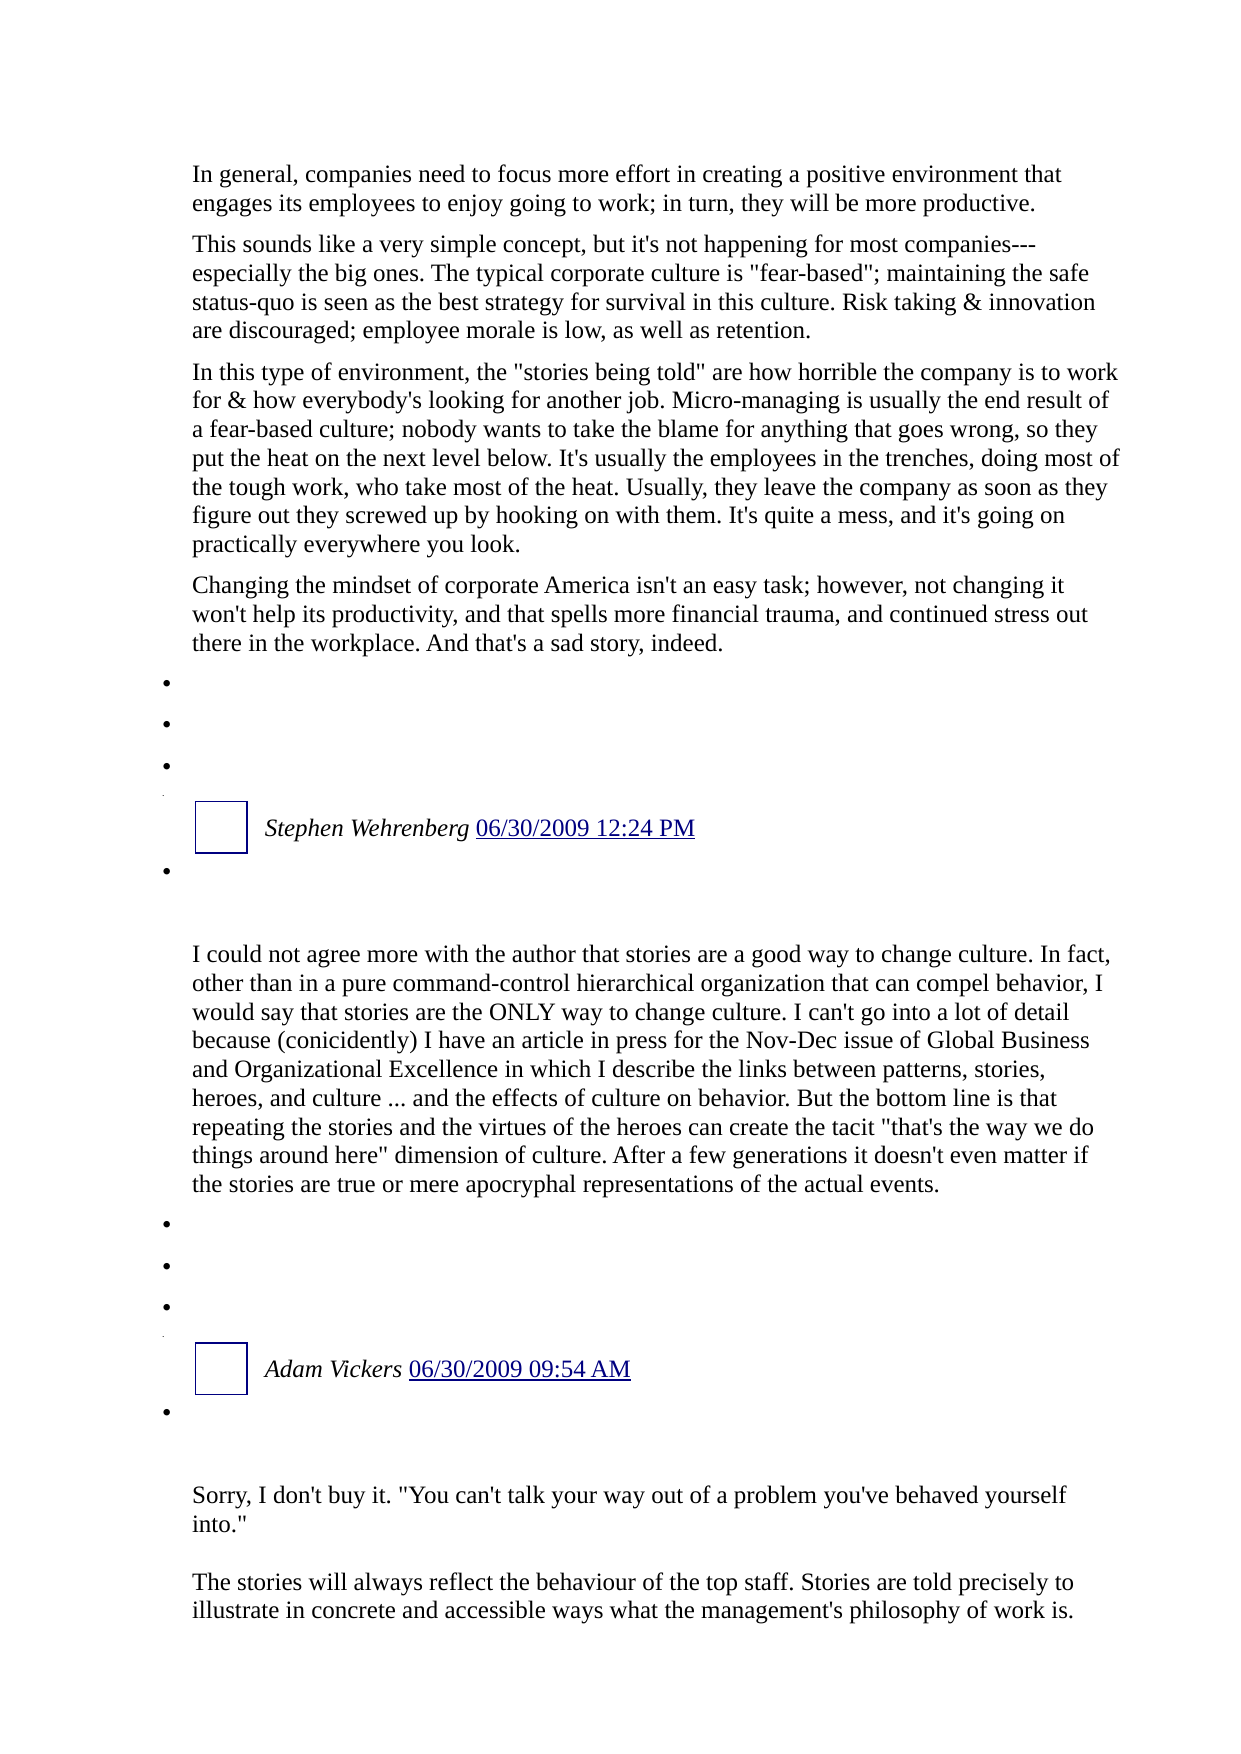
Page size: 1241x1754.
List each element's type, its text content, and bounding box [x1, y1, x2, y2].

list Changing the mindset of corporate America isn't an easy task; however, not changing it won't help its productivity, and that spells more financial trauma, and continued stress out there in the workplace. And that's a sad story, indeed. [162, 571, 1122, 657]
table_header [192, 1339, 262, 1398]
list In general, companies need to focus more effort in creating a positive environment that engages its employees to enjoy going to work; in turn, they will be more productive. [162, 159, 1122, 217]
table_header [192, 798, 262, 857]
list Sorry, I don't buy it. "You can't talk your way out of a problem you've behaved yourself into." The stories will always reflect the behaviour of the top staff. Stories are told precisely to illustrate in concrete and accessible ways what the management's philosophy of work is. [162, 1481, 1122, 1624]
table_header Stephen Wehrenberg 06/30/2009 12:24 PM [262, 798, 713, 857]
list I could not agree more with the author that stories are a good way to change culture. In fact, other than in a pure command-control hierarchical organization that can compel behavior, I would say that stories are the ONLY way to change culture. I can't go into a lot of detail because (conicidently) I have an article in press for the Nov-Dec issue of Global Business and Organizational Excellence in which I describe the links between patterns, stories, heroes, and culture ... and the effects of culture on behavior. But the bottom line is that repeating the stories and the virtues of the heroes can create the tacit "that's the way we do things around here" dimension of culture. After a few generations it doesn't even matter if the stories are true or mere apocryphal representations of the actual events. [162, 939, 1122, 1198]
list This sounds like a very simple concept, but it's not happening for most companies---especially the big ones. The typical corporate culture is "fear-based"; maintaining the safe status-quo is seen as the best strategy for survival in this culture. Risk taking & innovation are discouraged; employee morale is low, as well as retention. [162, 229, 1122, 344]
table_header Adam Vickers 06/30/2009 09:54 AM [262, 1339, 650, 1398]
list In this type of environment, the "stories being told" are how horrible the company is to work for & how everybody's looking for another job. Micro-managing is usually the end result of a fear-based culture; nobody wants to take the blame for anything that goes wrong, so they put the heat on the next level below. It's usually the employees in the trenches, doing most of the tough work, who take most of the heat. Usually, they leave the company as soon as they figure out they screwed up by hooking on with them. It's quite a mess, and it's going on practically everywhere you look. [162, 357, 1122, 558]
